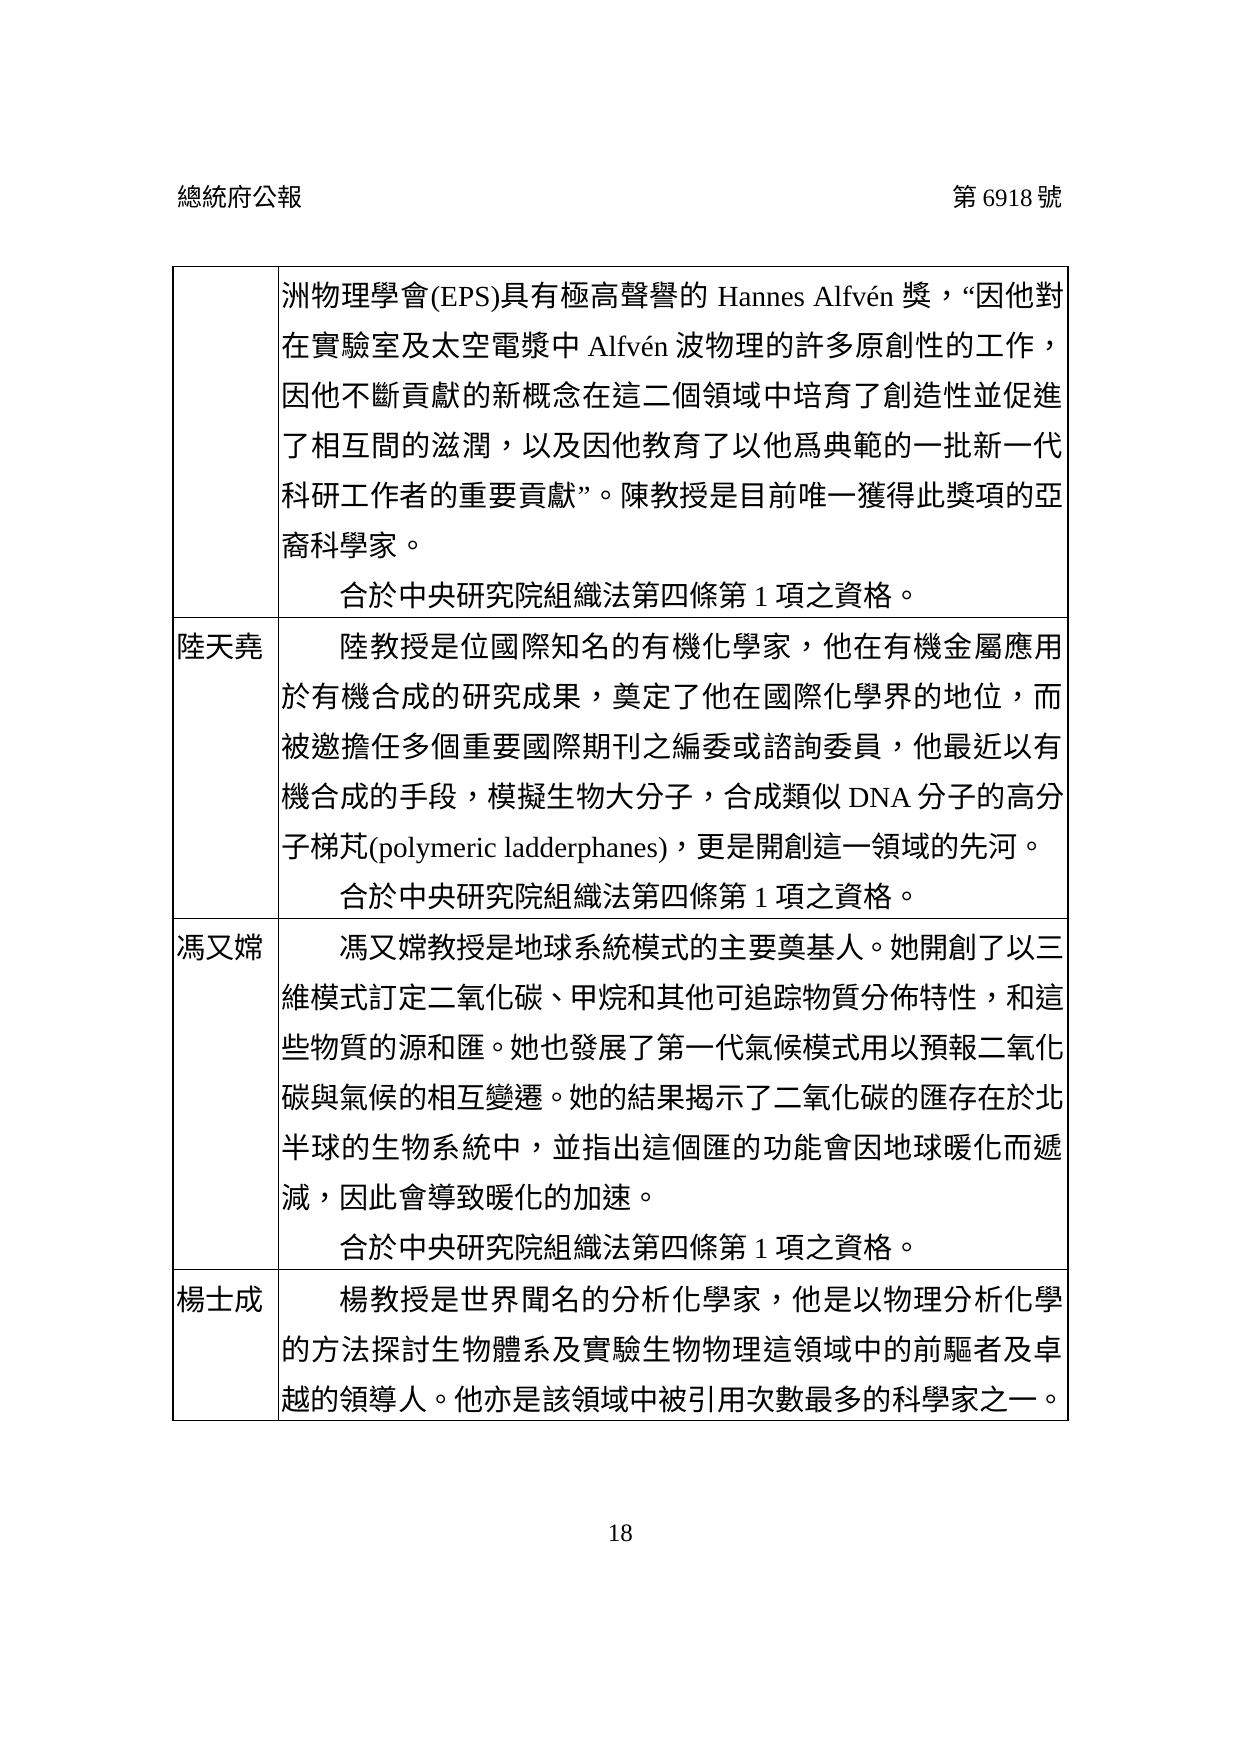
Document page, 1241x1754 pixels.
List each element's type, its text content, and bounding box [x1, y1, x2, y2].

table_cell [174, 267, 278, 617]
table_cell 馮又嫦 [174, 919, 278, 1269]
table_cell 陸天堯 [174, 618, 278, 918]
table_cell 洲物理學會(EPS)具有極高聲譽的 Hannes Alfvén 獎，“因他對在實驗室及太空電漿中Alfvén波物理的許多原創性的工作，因他不斷貢獻的新概念在這二個領域中培育了創造性並促進了相互間的滋潤，以及因他教育了以他爲典範的一批新一代科研工作者的重要貢獻”。陳教授是目前唯一獲得此獎項的亞裔科學家。 合於中央研究院組織法第四條第1 項之資格。 [279, 267, 1067, 617]
table_cell 陸教授是位國際知名的有機化學家，他在有機金屬應用於有機合成的研究成果，奠定了他在國際化學界的地位，而被邀擔任多個重要國際期刊之編委或諮詢委員，他最近以有機合成的手段，模擬生物大分子，合成類似DNA分子的高分子梯芃(polymeric ladderphanes)，更是開創這一領域的先河。 合於中央研究院組織法第四條第1 項之資格。 [279, 618, 1067, 918]
table_cell 楊士成 [174, 1270, 278, 1420]
table_cell 馮又嫦教授是地球系統模式的主要奠基人。她開創了以三維模式訂定二氧化碳、甲烷和其他可追踪物質分佈特性，和這些物質的源和匯。她也發展了第一代氣候模式用以預報二氧化碳與氣候的相互變遷。她的結果揭示了二氧化碳的匯存在於北半球的生物系統中，並指出這個匯的功能會因地球暖化而遞減，因此會導致暖化的加速。 合於中央研究院組織法第四條第1 項之資格。 [279, 919, 1067, 1269]
table_cell 楊教授是世界聞名的分析化學家，他是以物理分析化學的方法探討生物體系及實驗生物物理這領域中的前驅者及卓越的領導人。他亦是該領域中被引用次數最多的科學家之一。 [279, 1270, 1067, 1420]
